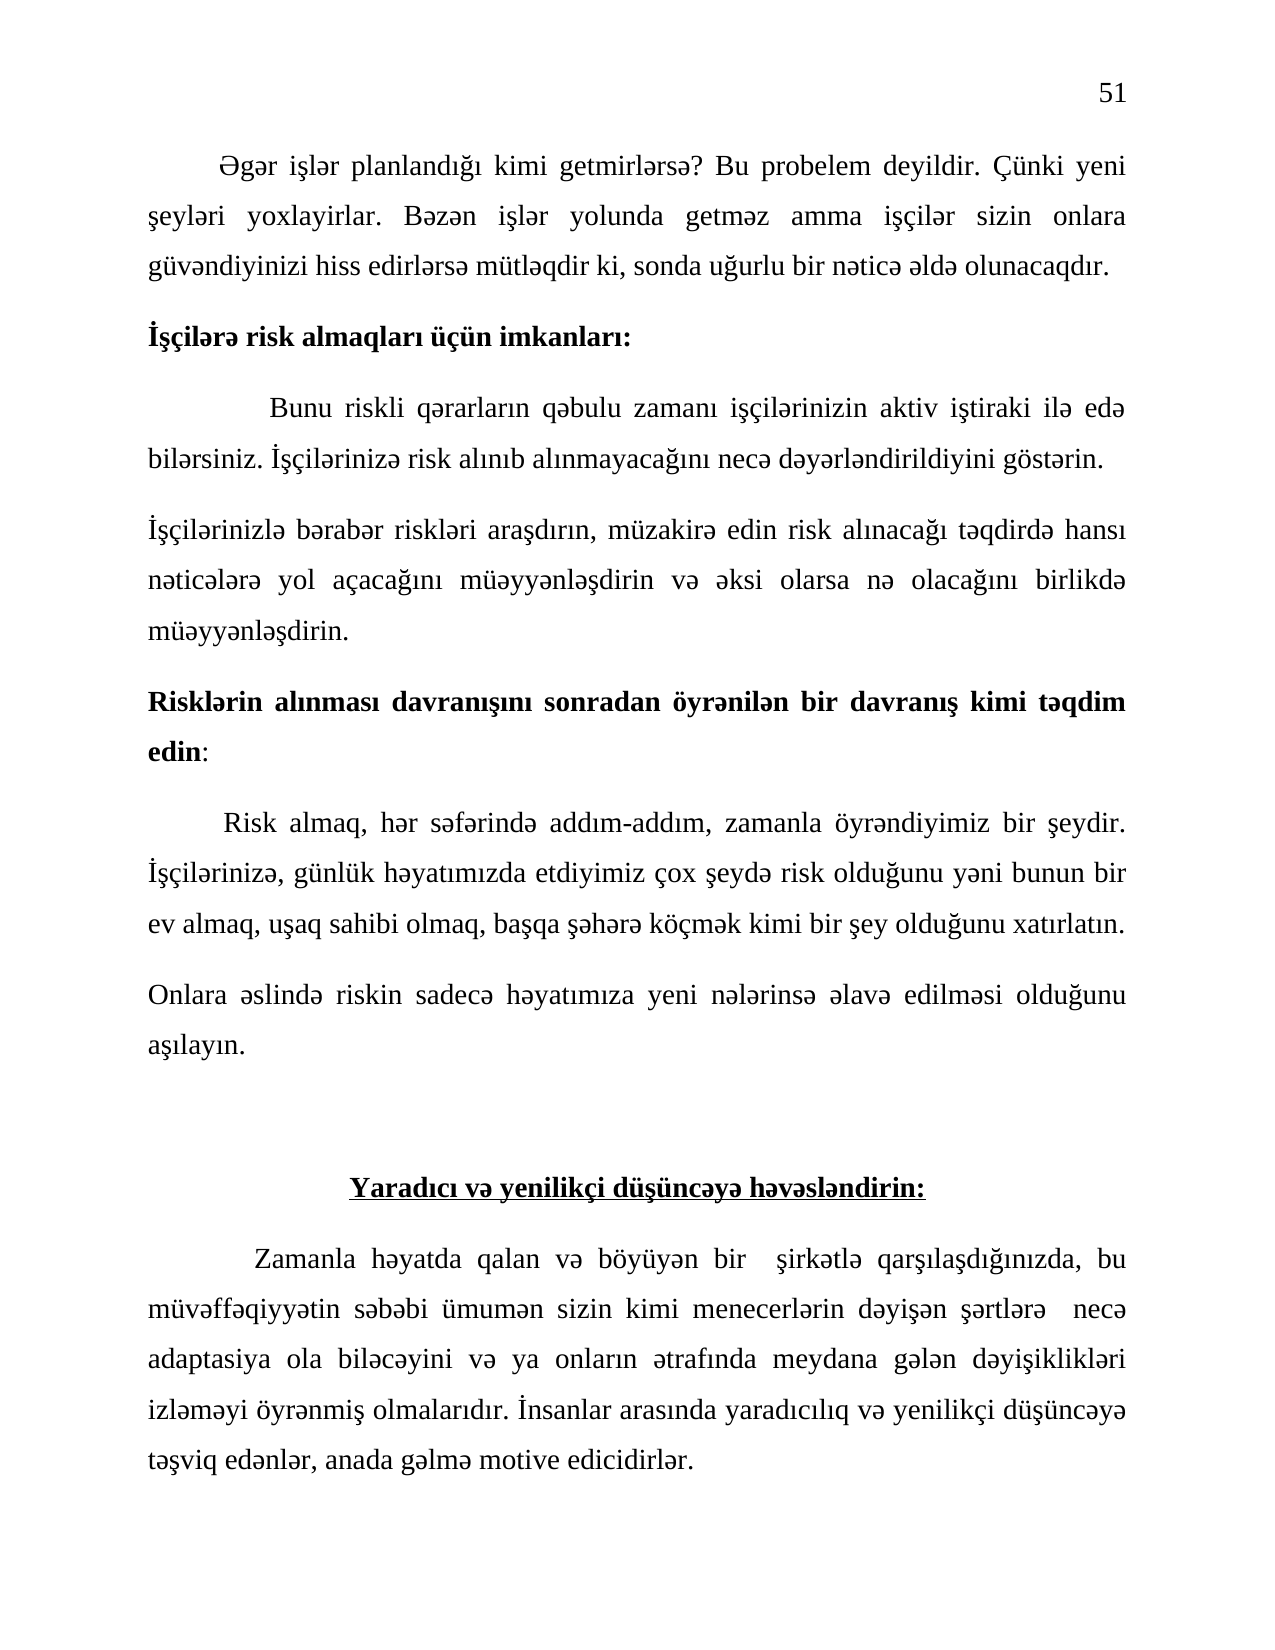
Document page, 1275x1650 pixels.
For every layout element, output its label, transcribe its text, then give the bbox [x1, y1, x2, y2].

text Yaradıcı və yenilikçi düşüncəyə həvəsləndirin: [148, 1170, 1127, 1203]
text Risk almaq, hər səfərində addım-addım, zamanla öyrəndiyimiz bir şeydir. İşçilərinizə, günlük həyatımızda etdiyimiz çox şeydə risk olduğunu yəni bunun bir ev almaq, uşaq sahibi olmaq, başqa şəhərə köçmək kimi bir şey olduğunu xatırlatın. [148, 805, 1127, 939]
text İşçilərə risk almaqları üçün imkanları: [148, 319, 1127, 353]
text Bunu riskli qərarların qəbulu zamanı işçilərinizin aktiv iştiraki ilə edə bilərsiniz. İşçilərinizə risk alınıb alınmayacağını necə dəyərləndirildiyini göstərin. [148, 391, 1127, 474]
text İşçilərinizlə bərabər riskləri araşdırın, müzakirə edin risk alınacağı təqdirdə hansı nəticələrə yol açacağını müəyyənləşdirin və əksi olarsa nə olacağını birlikdə müəyyənləşdirin. [148, 512, 1127, 646]
text Əgər işlər planlandığı kimi getmirlərsə? Bu probelem deyildir. Çünki yeni şeyləri yoxlayirlar. Bəzən işlər yolunda getməz amma işçilər sizin onlara güvəndiyinizi hiss edirlərsə mütləqdir ki, sonda uğurlu bir nəticə əldə olunacaqdır. [148, 148, 1127, 282]
text Risklərin alınması davranışını sonradan öyrənilən bir davranış kimi təqdim edin: [148, 684, 1127, 768]
text Onlara əslində riskin sadecə həyatımıza yeni nələrinsə əlavə edilməsi olduğunu aşılayın. [148, 977, 1127, 1061]
text Zamanla həyatda qalan və böyüyən bir şirkətlə qarşılaşdığınızda, bu müvəffəqiyyətin səbəbi ümumən sizin kimi menecerlərin dəyişən şərtlərə necə adaptasiya ola biləcəyini və ya onların ətrafında meydana gələn dəyişiklikləri izləməyi öyrənmiş olmalarıdır. İnsanlar arasında yaradıcılıq və yenilikçi düşüncəyə təşviq edənlər, anada gəlmə motive edicidirlər. [148, 1241, 1127, 1476]
